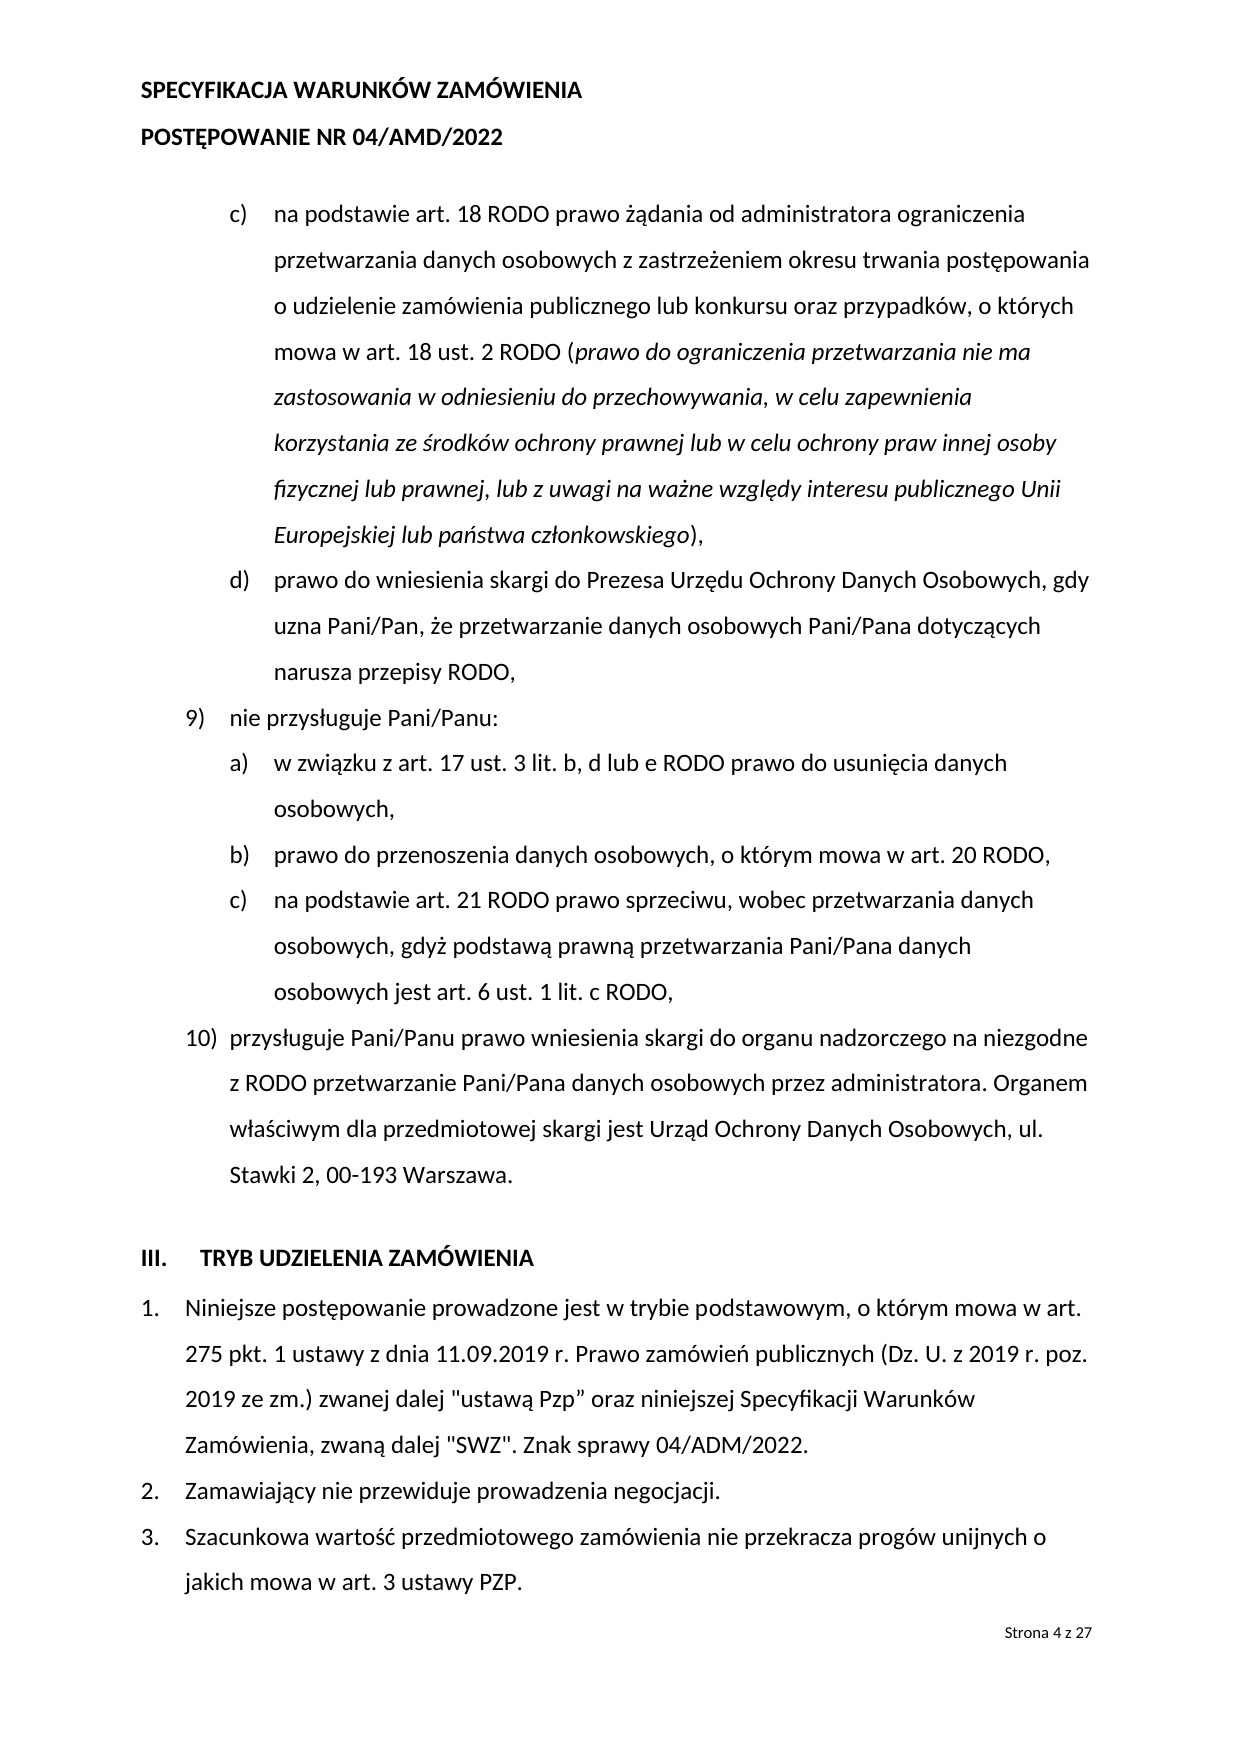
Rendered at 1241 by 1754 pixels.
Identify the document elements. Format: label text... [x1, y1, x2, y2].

list Szacunkowa wartość przedmiotowego zamówienia nie przekracza progów unijnych o jakich mowa w art. 3 ustawy PZP. [141, 1521, 1092, 1597]
text d) prawo do wniesienia skargi do Prezesa Urzędu Ochrony Danych Osobowych, gdy uzna Pani/Pan, że przetwarzanie danych osobowych Pani/Pana dotyczących narusza przepisy RODO, [229, 564, 1092, 686]
text c) na podstawie art. 18 RODO prawo żądania od administratora ograniczenia przetwarzania danych osobowych z zastrzeżeniem okresu trwania postępowania o udzielenie zamówienia publicznego lub konkursu oraz przypadków, o których mowa w art. 18 ust. 2 RODO (prawo do ograniczenia przetwarzania nie ma zastosowania w odniesieniu do przechowywania, w celu zapewnienia korzystania ze środków ochrony prawnej lub w celu ochrony praw innej osoby fizycznej lub prawnej, lub z uwagi na ważne względy interesu publicznego Unii Europejskiej lub państwa członkowskiego), [229, 199, 1092, 549]
text 10) przysługuje Pani/Panu prawo wniesienia skargi do organu nadzorczego na niezgodne z RODO przetwarzanie Pani/Pana danych osobowych przez administratora. Organem właściwym dla przedmiotowej skargi jest Urząd Ochrony Danych Osobowych, ul. Stawki 2, 00-193 Warszawa. [185, 1022, 1092, 1189]
text a) w związku z art. 17 ust. 3 lit. b, d lub e RODO prawo do usunięcia danych osobowych, [229, 747, 1092, 824]
text III. TRYB UDZIELENIA ZAMÓWIENIA [141, 1242, 1092, 1273]
text c) na podstawie art. 21 RODO prawo sprzeciwu, wobec przetwarzania danych osobowych, gdyż podstawą prawną przetwarzania Pani/Pana danych osobowych jest art. 6 ust. 1 lit. c RODO, [229, 884, 1092, 1007]
text b) prawo do przenoszenia danych osobowych, o którym mowa w art. 20 RODO, [229, 839, 1092, 869]
list Niniejsze postępowanie prowadzone jest w trybie podstawowym, o którym mowa w art. 275 pkt. 1 ustawy z dnia 11.09.2019 r. Prawo zamówień publicznych (Dz. U. z 2019 r. poz. 2019 ze zm.) zwanej dalej "ustawą Pzp” oraz niniejszej Specyfikacji Warunków Zamówienia, zwaną dalej "SWZ". Znak sprawy 04/ADM/2022. [141, 1292, 1092, 1460]
list Zamawiający nie przewiduje prowadzenia negocjacji. [141, 1475, 1092, 1506]
text 9) nie przysługuje Pani/Panu: [185, 702, 1092, 732]
